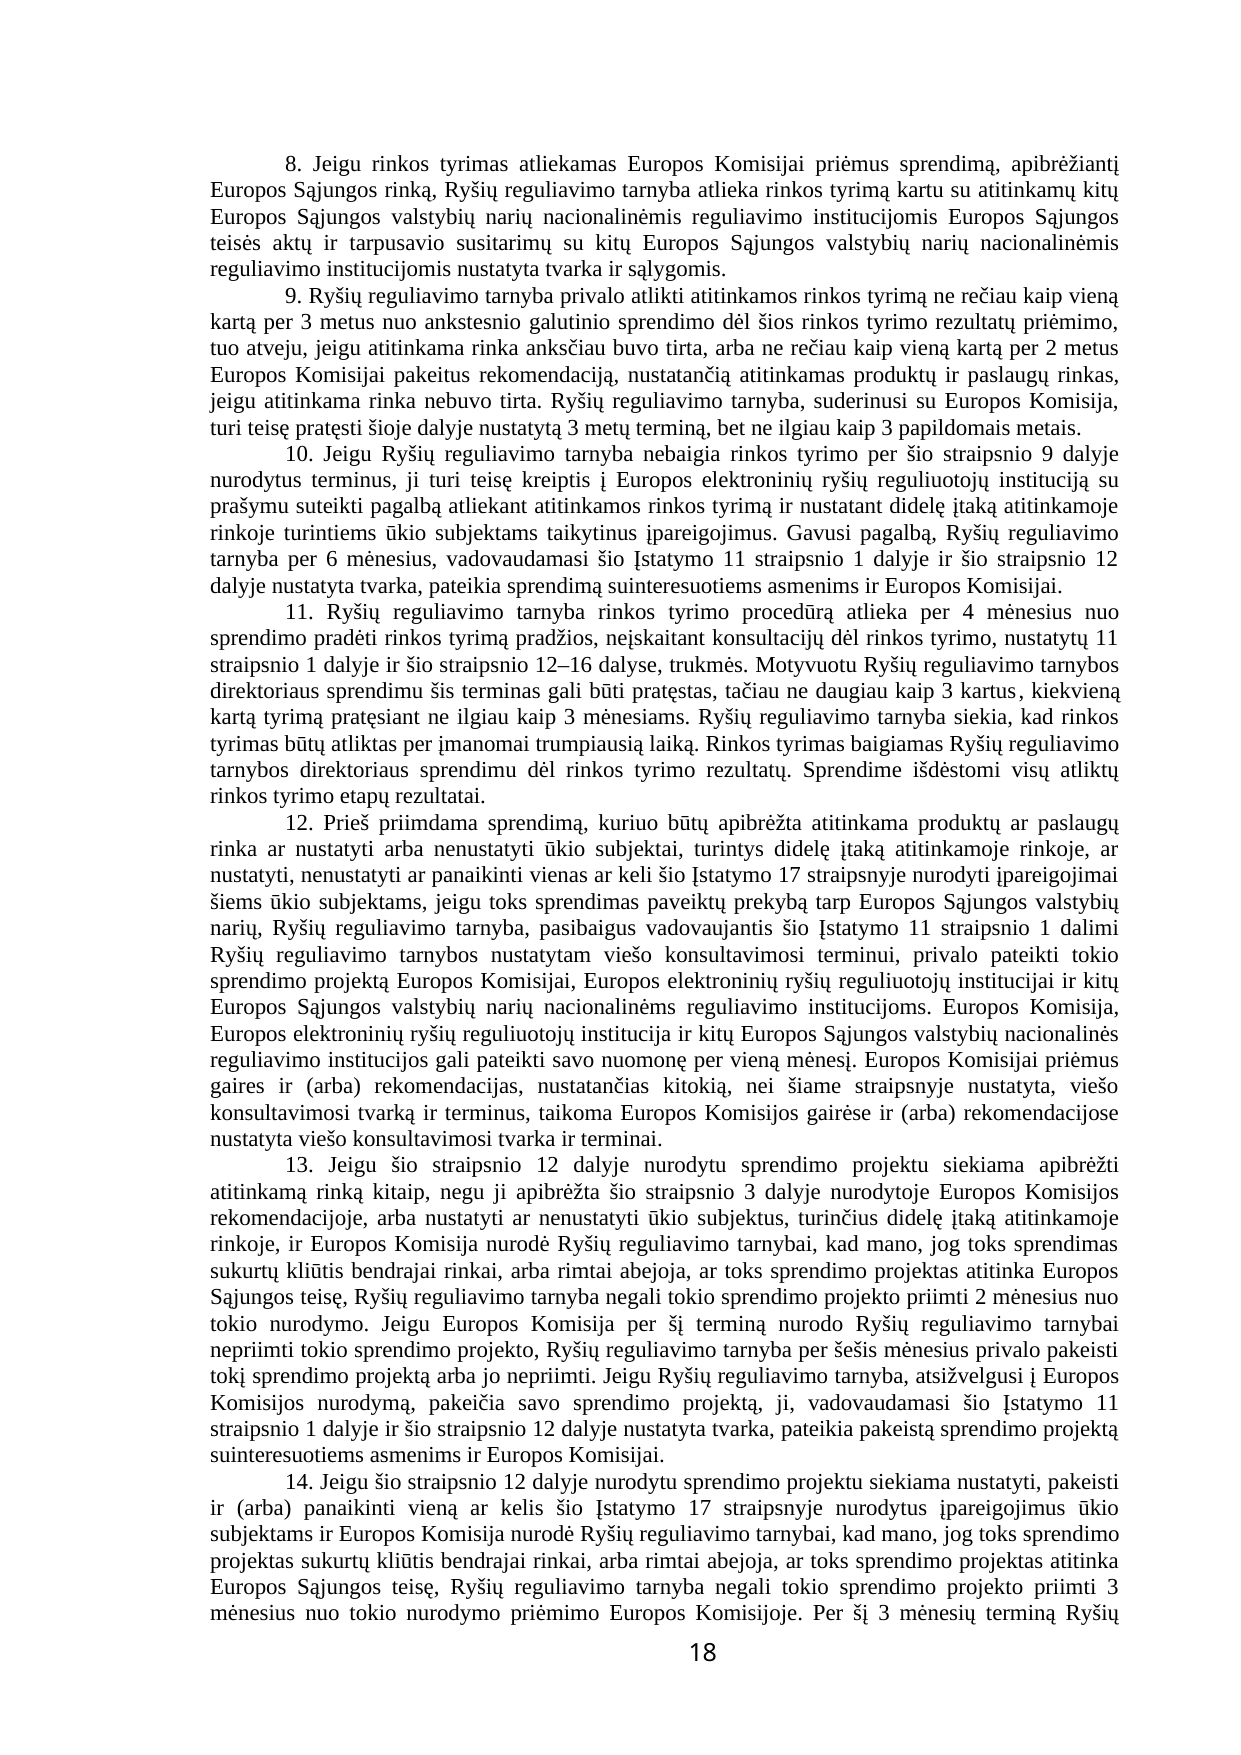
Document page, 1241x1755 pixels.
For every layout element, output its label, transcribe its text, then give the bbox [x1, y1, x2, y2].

text 11. Ryšių reguliavimo tarnyba rinkos tyrimo procedūrą atlieka per 4 mėnesius nuo sprendimo pradėti rinkos tyrimą pradžios, neįskaitant konsultacijų dėl rinkos tyrimo, nustatytų 11 straipsnio 1 dalyje ir šio straipsnio 12–16 dalyse, trukmės. Motyvuotu Ryšių reguliavimo tarnybos direktoriaus sprendimu šis terminas gali būti pratęstas, tačiau ne daugiau kaip 3 kartus, kiekvieną kartą tyrimą pratęsiant ne ilgiau kaip 3 mėnesiams. Ryšių reguliavimo tarnyba siekia, kad rinkos tyrimas būtų atliktas per įmanomai trumpiausią laiką. Rinkos tyrimas baigiamas Ryšių reguliavimo tarnybos direktoriaus sprendimu dėl rinkos tyrimo rezultatų. Sprendime išdėstomi visų atliktų rinkos tyrimo etapų rezultatai. [210, 598, 1120, 809]
text 12. Prieš priimdama sprendimą, kuriuo būtų apibrėžta atitinkama produktų ar paslaugų rinka ar nustatyti arba nenustatyti ūkio subjektai, turintys didelę įtaką atitinkamoje rinkoje, ar nustatyti, nenustatyti ar panaikinti vienas ar keli šio Įstatymo 17 straipsnyje nurodyti įpareigojimai šiems ūkio subjektams, jeigu toks sprendimas paveiktų prekybą tarp Europos Sąjungos valstybių narių, Ryšių reguliavimo tarnyba, pasibaigus vadovaujantis šio Įstatymo 11 straipsnio 1 dalimi Ryšių reguliavimo tarnybos nustatytam viešo konsultavimosi terminui, privalo pateikti tokio sprendimo projektą Europos Komisijai, Europos elektroninių ryšių reguliuotojų institucijai ir kitų Europos Sąjungos valstybių narių nacionalinėms reguliavimo institucijoms. Europos Komisija, Europos elektroninių ryšių reguliuotojų institucija ir kitų Europos Sąjungos valstybių nacionalinės reguliavimo institucijos gali pateikti savo nuomonę per vieną mėnesį. Europos Komisijai priėmus gaires ir (arba) rekomendacijas, nustatančias kitokią, nei šiame straipsnyje nustatyta, viešo konsultavimosi tvarką ir terminus, taikoma Europos Komisijos gairėse ir (arba) rekomendacijose nustatyta viešo konsultavimosi tvarka ir terminai. [210, 809, 1120, 1151]
text 14. Jeigu šio straipsnio 12 dalyje nurodytu sprendimo projektu siekiama nustatyti, pakeisti ir (arba) panaikinti vieną ar kelis šio Įstatymo 17 straipsnyje nurodytus įpareigojimus ūkio subjektams ir Europos Komisija nurodė Ryšių reguliavimo tarnybai, kad mano, jog toks sprendimo projektas sukurtų kliūtis bendrajai rinkai, arba rimtai abejoja, ar toks sprendimo projektas atitinka Europos Sąjungos teisę, Ryšių reguliavimo tarnyba negali tokio sprendimo projekto priimti 3 mėnesius nuo tokio nurodymo priėmimo Europos Komisijoje. Per šį 3 mėnesių terminą Ryšių [210, 1468, 1120, 1626]
text 13. Jeigu šio straipsnio 12 dalyje nurodytu sprendimo projektu siekiama apibrėžti atitinkamą rinką kitaip, negu ji apibrėžta šio straipsnio 3 dalyje nurodytoje Europos Komisijos rekomendacijoje, arba nustatyti ar nenustatyti ūkio subjektus, turinčius didelę įtaką atitinkamoje rinkoje, ir Europos Komisija nurodė Ryšių reguliavimo tarnybai, kad mano, jog toks sprendimas sukurtų kliūtis bendrajai rinkai, arba rimtai abejoja, ar toks sprendimo projektas atitinka Europos Sąjungos teisę, Ryšių reguliavimo tarnyba negali tokio sprendimo projekto priimti 2 mėnesius nuo tokio nurodymo. Jeigu Europos Komisija per šį terminą nurodo Ryšių reguliavimo tarnybai nepriimti tokio sprendimo projekto, Ryšių reguliavimo tarnyba per šešis mėnesius privalo pakeisti tokį sprendimo projektą arba jo nepriimti. Jeigu Ryšių reguliavimo tarnyba, atsižvelgusi į Europos Komisijos nurodymą, pakeičia savo sprendimo projektą, ji, vadovaudamasi šio Įstatymo 11 straipsnio 1 dalyje ir šio straipsnio 12 dalyje nustatyta tvarka, pateikia pakeistą sprendimo projektą suinteresuotiems asmenims ir Europos Komisijai. [210, 1151, 1120, 1468]
text 10. Jeigu Ryšių reguliavimo tarnyba nebaigia rinkos tyrimo per šio straipsnio 9 dalyje nurodytus terminus, ji turi teisę kreiptis į Europos elektroninių ryšių reguliuotojų instituciją su prašymu suteikti pagalbą atliekant atitinkamos rinkos tyrimą ir nustatant didelę įtaką atitinkamoje rinkoje turintiems ūkio subjektams taikytinus įpareigojimus. Gavusi pagalbą, Ryšių reguliavimo tarnyba per 6 mėnesius, vadovaudamasi šio Įstatymo 11 straipsnio 1 dalyje ir šio straipsnio 12 dalyje nustatyta tvarka, pateikia sprendimą suinteresuotiems asmenims ir Europos Komisijai. [210, 440, 1120, 598]
text 8. Jeigu rinkos tyrimas atliekamas Europos Komisijai priėmus sprendimą, apibrėžiantį Europos Sąjungos rinką, Ryšių reguliavimo tarnyba atlieka rinkos tyrimą kartu su atitinkamų kitų Europos Sąjungos valstybių narių nacionalinėmis reguliavimo institucijomis Europos Sąjungos teisės aktų ir tarpusavio susitarimų su kitų Europos Sąjungos valstybių narių nacionalinėmis reguliavimo institucijomis nustatyta tvarka ir sąlygomis. [210, 150, 1120, 282]
text 9. Ryšių reguliavimo tarnyba privalo atlikti atitinkamos rinkos tyrimą ne rečiau kaip vieną kartą per 3 metus nuo ankstesnio galutinio sprendimo dėl šios rinkos tyrimo rezultatų priėmimo, tuo atveju, jeigu atitinkama rinka anksčiau buvo tirta, arba ne rečiau kaip vieną kartą per 2 metus Europos Komisijai pakeitus rekomendaciją, nustatančią atitinkamas produktų ir paslaugų rinkas, jeigu atitinkama rinka nebuvo tirta. Ryšių reguliavimo tarnyba, suderinusi su Europos Komisija, turi teisę pratęsti šioje dalyje nustatytą 3 metų terminą, bet ne ilgiau kaip 3 papildomais metais. [210, 282, 1120, 440]
